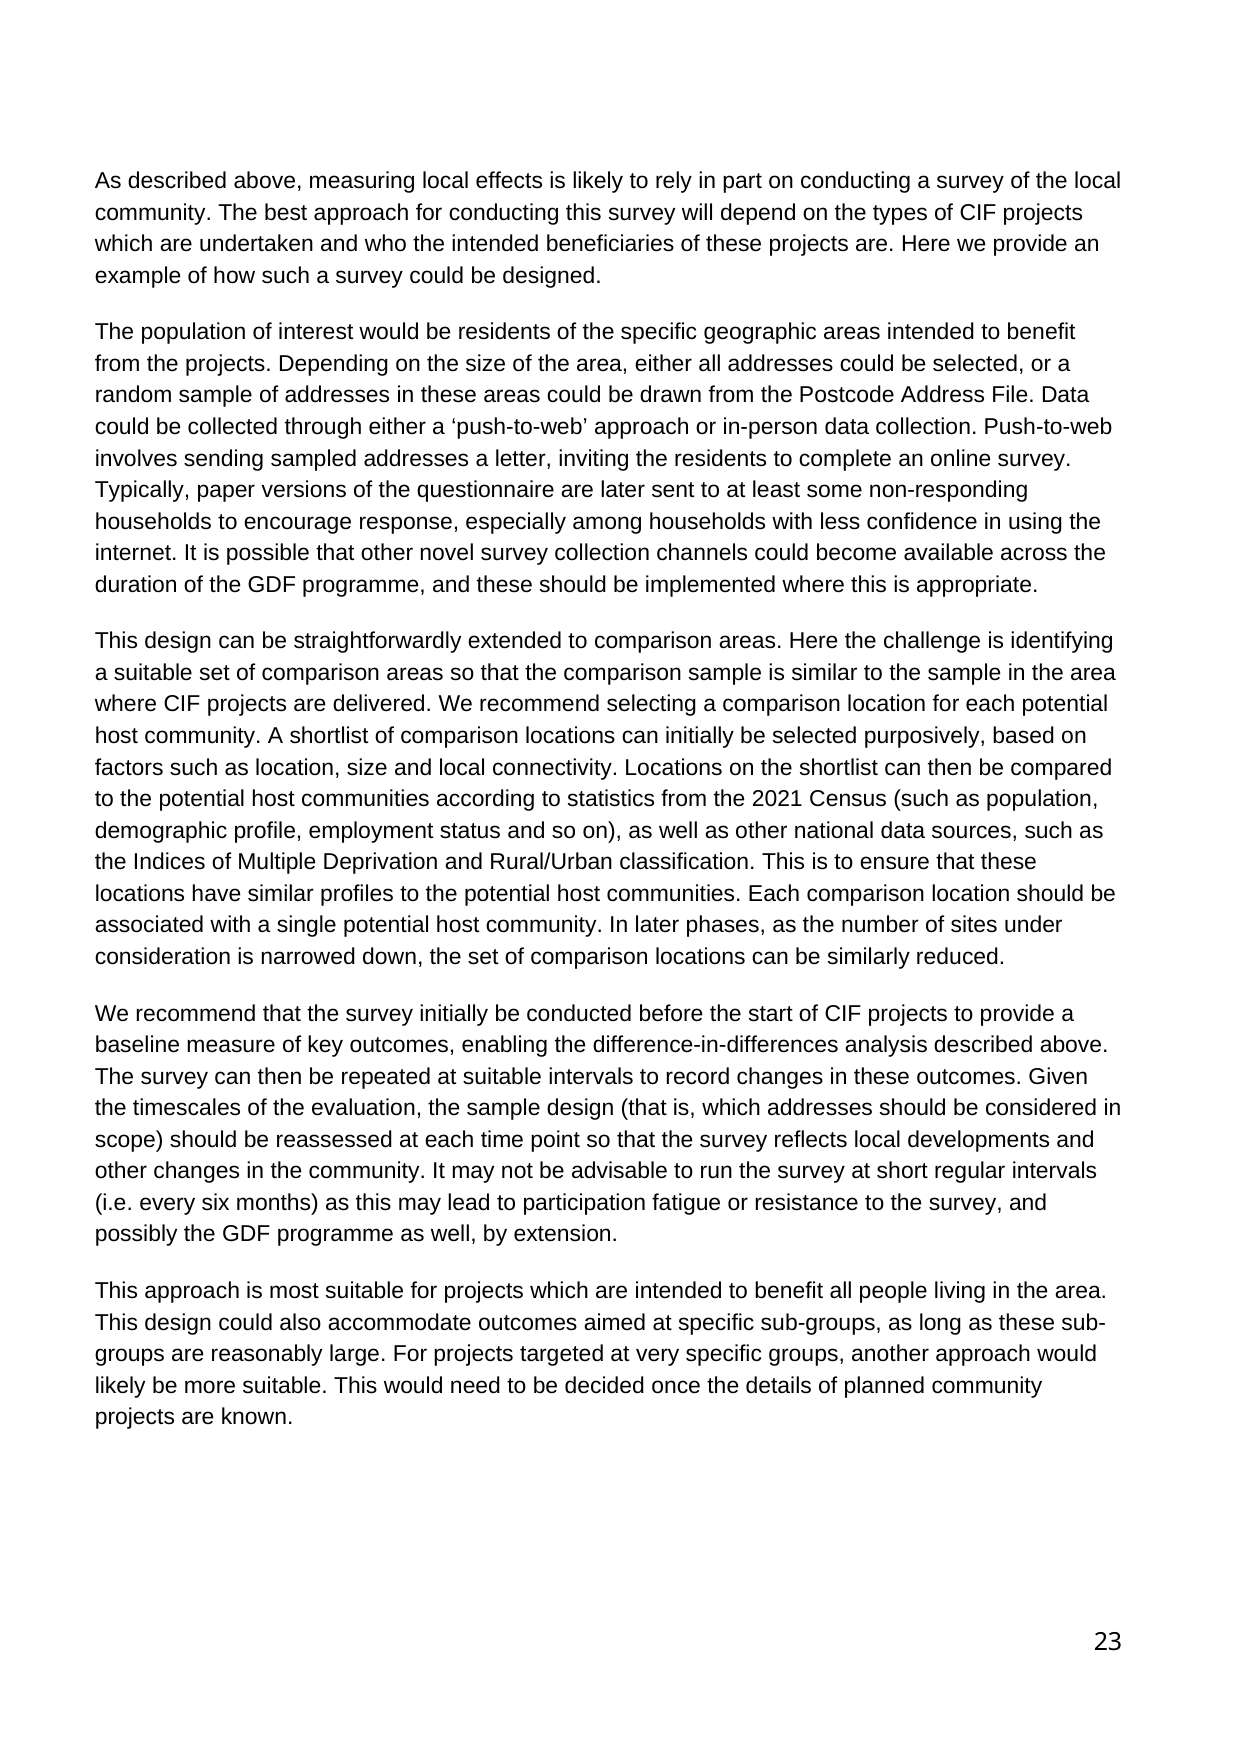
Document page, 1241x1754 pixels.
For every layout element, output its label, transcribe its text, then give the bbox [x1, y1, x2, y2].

text The population of interest would be residents of the specific geographic areas intended to benefit from the projects. Depending on the size of the area, either all addresses could be selected, or a random sample of addresses in these areas could be drawn from the Postcode Address File. Data could be collected through either a ‘push-to-web’ approach or in-person data collection. Push-to-web involves sending sampled addresses a letter, inviting the residents to complete an online survey. Typically, paper versions of the questionnaire are later sent to at least some non-responding households to encourage response, especially among households with less confidence in using the internet. It is possible that other novel survey collection channels could become available across the duration of the GDF programme, and these should be implemented where this is appropriate. [94, 318, 1124, 597]
text This approach is most suitable for projects which are intended to benefit all people living in the area. This design could also accommodate outcomes aimed at specific sub-groups, as long as these sub-groups are reasonably large. For projects targeted at very specific groups, another approach would likely be more suitable. This would need to be decided once the details of planned community projects are known. [94, 1277, 1124, 1429]
text This design can be straightforwardly extended to comparison areas. Here the challenge is identifying a suitable set of comparison areas so that the comparison sample is similar to the sample in the area where CIF projects are delivered. We recommend selecting a comparison location for each potential host community. A shortlist of comparison locations can initially be selected purposively, based on factors such as location, size and local connectivity. Locations on the shortlist can then be compared to the potential host communities according to statistics from the 2021 Census (such as population, demographic profile, employment status and so on), as well as other national data sources, such as the Indices of Multiple Deprivation and Rural/Urban classification. This is to ensure that these locations have similar profiles to the potential host communities. Each comparison location should be associated with a single potential host community. In later phases, as the number of sites under consideration is narrowed down, the set of comparison locations can be similarly reduced. [94, 627, 1124, 969]
text We recommend that the survey initially be conducted before the start of CIF projects to provide a baseline measure of key outcomes, enabling the difference-in-differences analysis described above. The survey can then be repeated at suitable intervals to record changes in these outcomes. Given the timescales of the evaluation, the sample design (that is, which addresses should be considered in scope) should be reassessed at each time point so that the survey reflects local developments and other changes in the community. It may not be advisable to run the survey at short regular intervals (i.e. every six months) as this may lead to participation fatigue or resistance to the survey, and possibly the GDF programme as well, by extension. [94, 999, 1124, 1247]
text As described above, measuring local effects is likely to rely in part on conducting a survey of the local community. The best approach for conducting this survey will depend on the types of CIF projects which are undertaken and who the intended beneficiaries of these projects are. Here we provide an example of how such a survey could be designed. [94, 167, 1124, 288]
